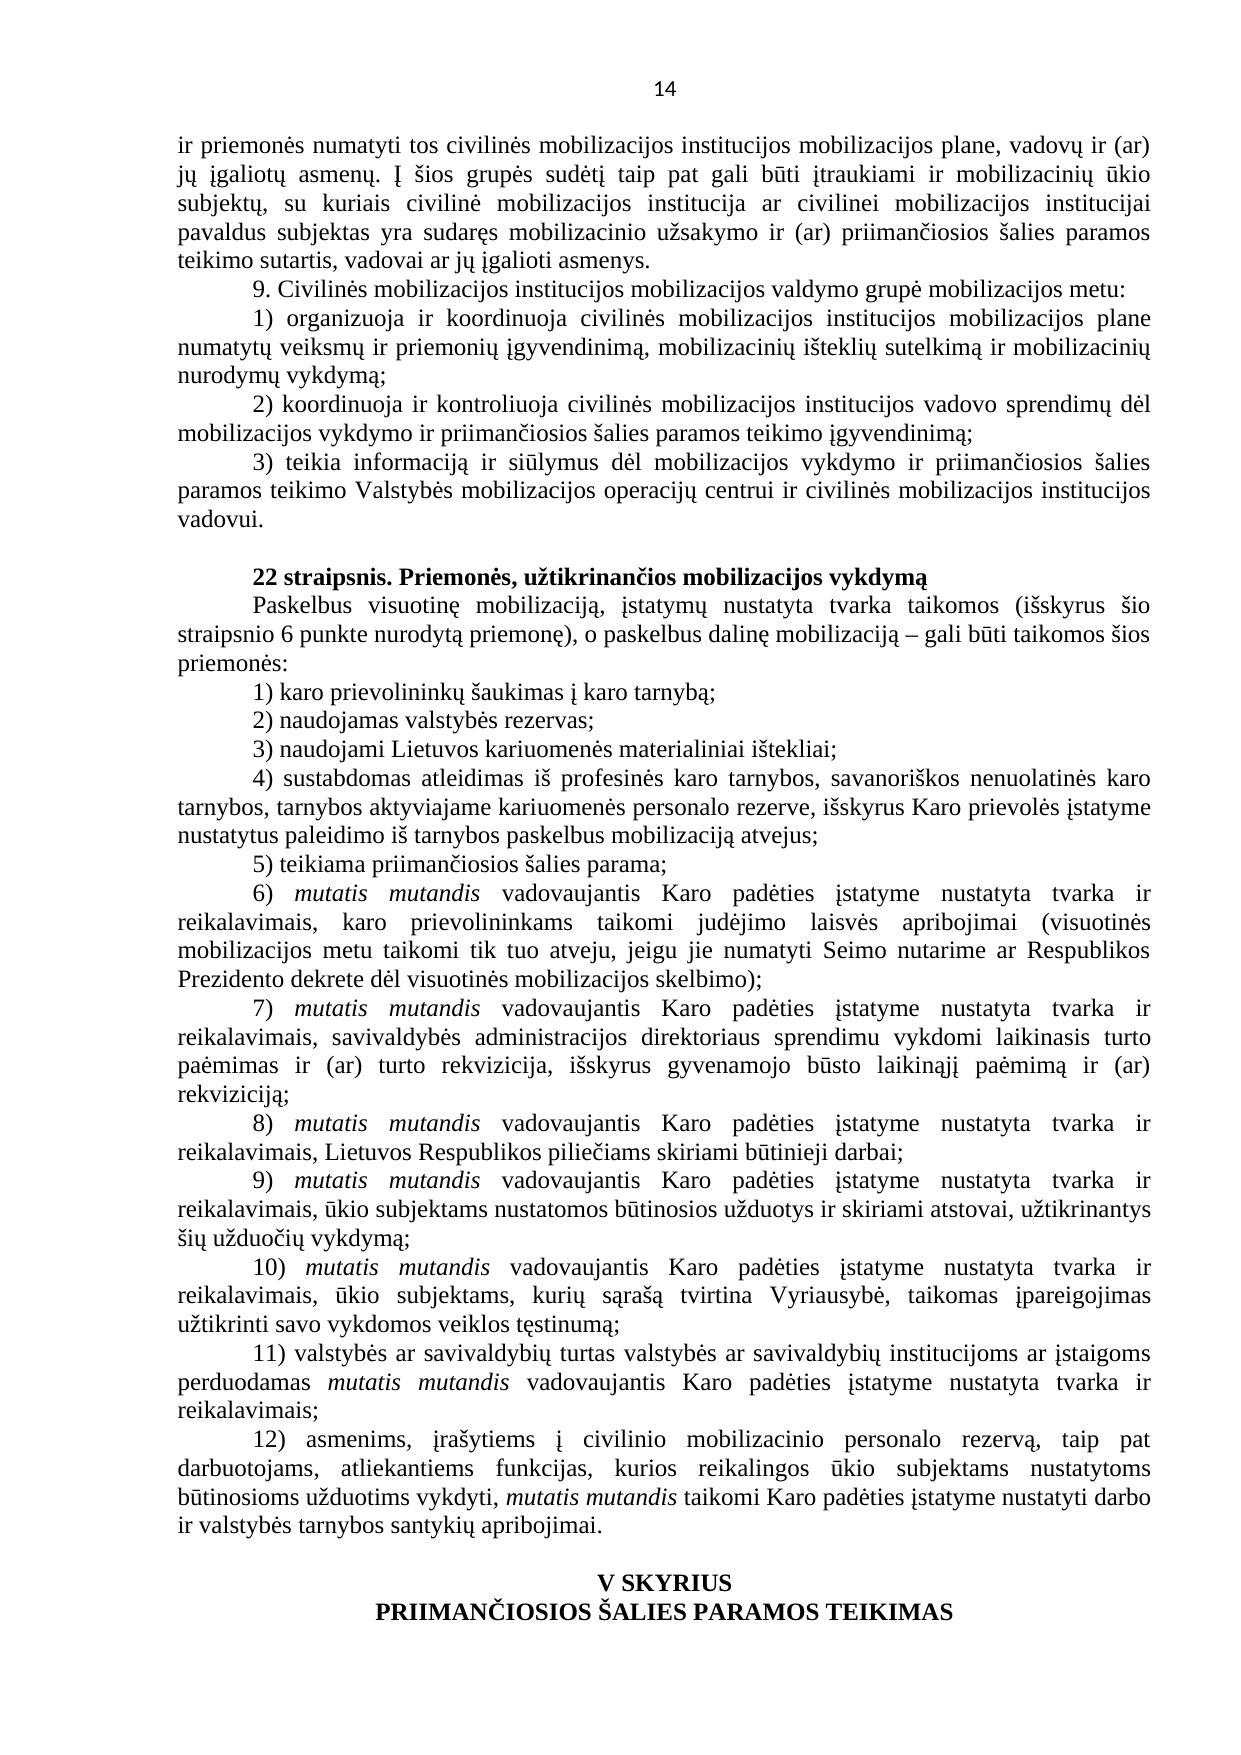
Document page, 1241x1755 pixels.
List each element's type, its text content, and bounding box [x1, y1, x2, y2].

text 9) mutatis mutandis vadovaujantis Karo padėties įstatyme nustatyta tvarka ir reikalavimais, ūkio subjektams nustatomos būtinosios užduotys ir skiriami atstovai, užtikrinantys šių užduočių vykdymą; [177, 1166, 1152, 1252]
text ir priemonės numatyti tos civilinės mobilizacijos institucijos mobilizacijos plane, vadovų ir (ar) jų įgaliotų asmenų. Į šios grupės sudėtį taip pat gali būti įtraukiami ir mobilizacinių ūkio subjektų, su kuriais civilinė mobilizacijos institucija ar civilinei mobilizacijos institucijai pavaldus subjektas yra sudaręs mobilizacinio užsakymo ir (ar) priimančiosios šalies paramos teikimo sutartis, vadovai ar jų įgalioti asmenys. [177, 131, 1152, 274]
text 3) teikia informaciją ir siūlymus dėl mobilizacijos vykdymo ir priimančiosios šalies paramos teikimo Valstybės mobilizacijos operacijų centrui ir civilinės mobilizacijos institucijos vadovui. [177, 447, 1152, 533]
text 22 straipsnis. Priemonės, užtikrinančios mobilizacijos vykdymą [177, 562, 1152, 591]
text 1) karo prievolininkų šaukimas į karo tarnybą; [177, 677, 1152, 706]
text Paskelbus visuotinę mobilizaciją, įstatymų nustatyta tvarka taikomos (išskyrus šio straipsnio 6 punkte nurodytą priemonę), o paskelbus dalinę mobilizaciją – gali būti taikomos šios priemonės: [177, 591, 1152, 677]
text PRIIMANČIOSIOS ŠALIES PARAMOS TEIKIMAS [177, 1597, 1152, 1626]
text 11) valstybės ar savivaldybių turtas valstybės ar savivaldybių institucijoms ar įstaigoms perduodamas mutatis mutandis vadovaujantis Karo padėties įstatyme nustatyta tvarka ir reikalavimais; [177, 1338, 1152, 1424]
text 12) asmenims, įrašytiems į civilinio mobilizacinio personalo rezervą, taip pat darbuotojams, atliekantiems funkcijas, kurios reikalingos ūkio subjektams nustatytoms būtinosioms užduotims vykdyti, mutatis mutandis taikomi Karo padėties įstatyme nustatyti darbo ir valstybės tarnybos santykių apribojimai. [177, 1424, 1152, 1539]
text 9. Civilinės mobilizacijos institucijos mobilizacijos valdymo grupė mobilizacijos metu: [177, 274, 1152, 303]
text 2) koordinuoja ir kontroliuoja civilinės mobilizacijos institucijos vadovo sprendimų dėl mobilizacijos vykdymo ir priimančiosios šalies paramos teikimo įgyvendinimą; [177, 389, 1152, 447]
text 1) organizuoja ir koordinuoja civilinės mobilizacijos institucijos mobilizacijos plane numatytų veiksmų ir priemonių įgyvendinimą, mobilizacinių išteklių sutelkimą ir mobilizacinių nurodymų vykdymą; [177, 303, 1152, 389]
text 6) mutatis mutandis vadovaujantis Karo padėties įstatyme nustatyta tvarka ir reikalavimais, karo prievolininkams taikomi judėjimo laisvės apribojimai (visuotinės mobilizacijos metu taikomi tik tuo atveju, jeigu jie numatyti Seimo nutarime ar Respublikos Prezidento dekrete dėl visuotinės mobilizacijos skelbimo); [177, 878, 1152, 993]
text 7) mutatis mutandis vadovaujantis Karo padėties įstatyme nustatyta tvarka ir reikalavimais, savivaldybės administracijos direktoriaus sprendimu vykdomi laikinasis turto paėmimas ir (ar) turto rekvizicija, išskyrus gyvenamojo būsto laikinąjį paėmimą ir (ar) rekviziciją; [177, 993, 1152, 1108]
text 5) teikiama priimančiosios šalies parama; [177, 849, 1152, 878]
text 10) mutatis mutandis vadovaujantis Karo padėties įstatyme nustatyta tvarka ir reikalavimais, ūkio subjektams, kurių sąrašą tvirtina Vyriausybė, taikomas įpareigojimas užtikrinti savo vykdomos veiklos tęstinumą; [177, 1252, 1152, 1338]
text 3) naudojami Lietuvos kariuomenės materialiniai ištekliai; [177, 734, 1152, 763]
text 4) sustabdomas atleidimas iš profesinės karo tarnybos, savanoriškos nenuolatinės karo tarnybos, tarnybos aktyviajame kariuomenės personalo rezerve, išskyrus Karo prievolės įstatyme nustatytus paleidimo iš tarnybos paskelbus mobilizaciją atvejus; [177, 763, 1152, 849]
text 8) mutatis mutandis vadovaujantis Karo padėties įstatyme nustatyta tvarka ir reikalavimais, Lietuvos Respublikos piliečiams skiriami būtinieji darbai; [177, 1108, 1152, 1166]
text V SKYRIUS [177, 1568, 1152, 1597]
text 2) naudojamas valstybės rezervas; [177, 706, 1152, 734]
